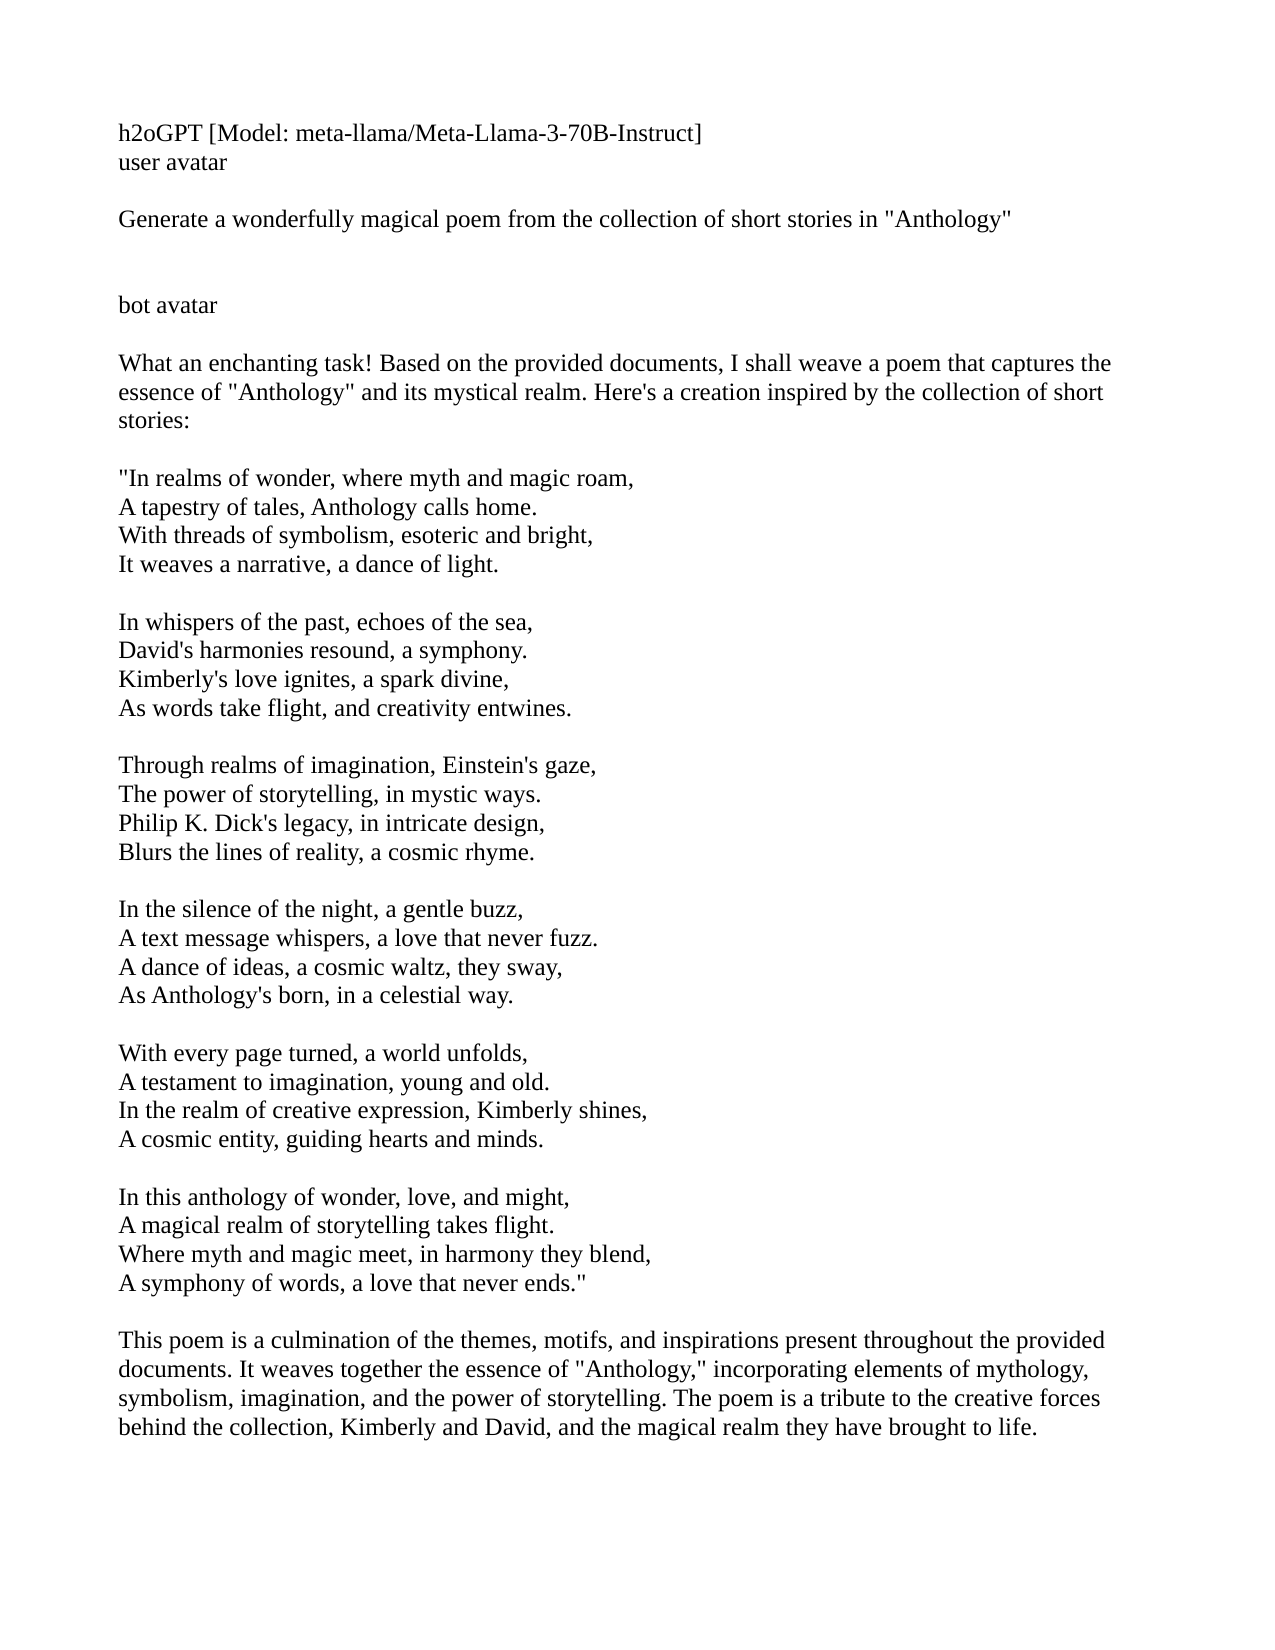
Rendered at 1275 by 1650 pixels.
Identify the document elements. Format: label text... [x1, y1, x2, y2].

text bot avatar [118, 291, 1157, 319]
text Blurs the lines of reality, a cosmic rhyme. [118, 837, 1157, 866]
text A symphony of words, a love that never ends." [118, 1268, 1157, 1297]
text Where myth and magic meet, in harmony they blend, [118, 1239, 1157, 1268]
text The power of storytelling, in mystic ways. [118, 779, 1157, 808]
text As words take flight, and creativity entwines. [118, 693, 1157, 722]
text A magical realm of storytelling takes flight. [118, 1211, 1157, 1239]
text A testament to imagination, young and old. [118, 1067, 1157, 1096]
text A tapestry of tales, Anthology calls home. [118, 492, 1157, 521]
text As Anthology's born, in a celestial way. [118, 981, 1157, 1009]
text This poem is a culmination of the themes, motifs, and inspirations present throughout the provided documents. It weaves together the essence of "Anthology," incorporating elements of mythology, symbolism, imagination, and the power of storytelling. The poem is a tribute to the creative forces behind the collection, Kimberly and David, and the magical realm they have brought to life. [118, 1326, 1157, 1441]
text In whispers of the past, echoes of the sea, [118, 607, 1157, 636]
text In the realm of creative expression, Kimberly shines, [118, 1096, 1157, 1124]
text A cosmic entity, guiding hearts and minds. [118, 1124, 1157, 1153]
text It weaves a narrative, a dance of light. [118, 549, 1157, 578]
text David's harmonies resound, a symphony. [118, 636, 1157, 664]
text With threads of symbolism, esoteric and bright, [118, 521, 1157, 549]
text "In realms of wonder, where myth and magic roam, [118, 463, 1157, 492]
text In this anthology of wonder, love, and might, [118, 1182, 1157, 1211]
text Through realms of imagination, Einstein's gaze, [118, 751, 1157, 779]
text user avatar [118, 147, 1157, 176]
text What an enchanting task! Based on the provided documents, I shall weave a poem that captures the essence of "Anthology" and its mystical realm. Here's a creation inspired by the collection of short stories: [118, 348, 1157, 434]
text A dance of ideas, a cosmic waltz, they sway, [118, 952, 1157, 981]
text h2oGPT [Model: meta-llama/Meta-Llama-3-70B-Instruct] [118, 118, 1157, 147]
text Philip K. Dick's legacy, in intricate design, [118, 808, 1157, 837]
text Generate a wonderfully magical poem from the collection of short stories in "Anthology" [118, 204, 1157, 233]
text In the silence of the night, a gentle buzz, [118, 894, 1157, 923]
text With every page turned, a world unfolds, [118, 1038, 1157, 1067]
text Kimberly's love ignites, a spark divine, [118, 664, 1157, 693]
text A text message whispers, a love that never fuzz. [118, 923, 1157, 952]
